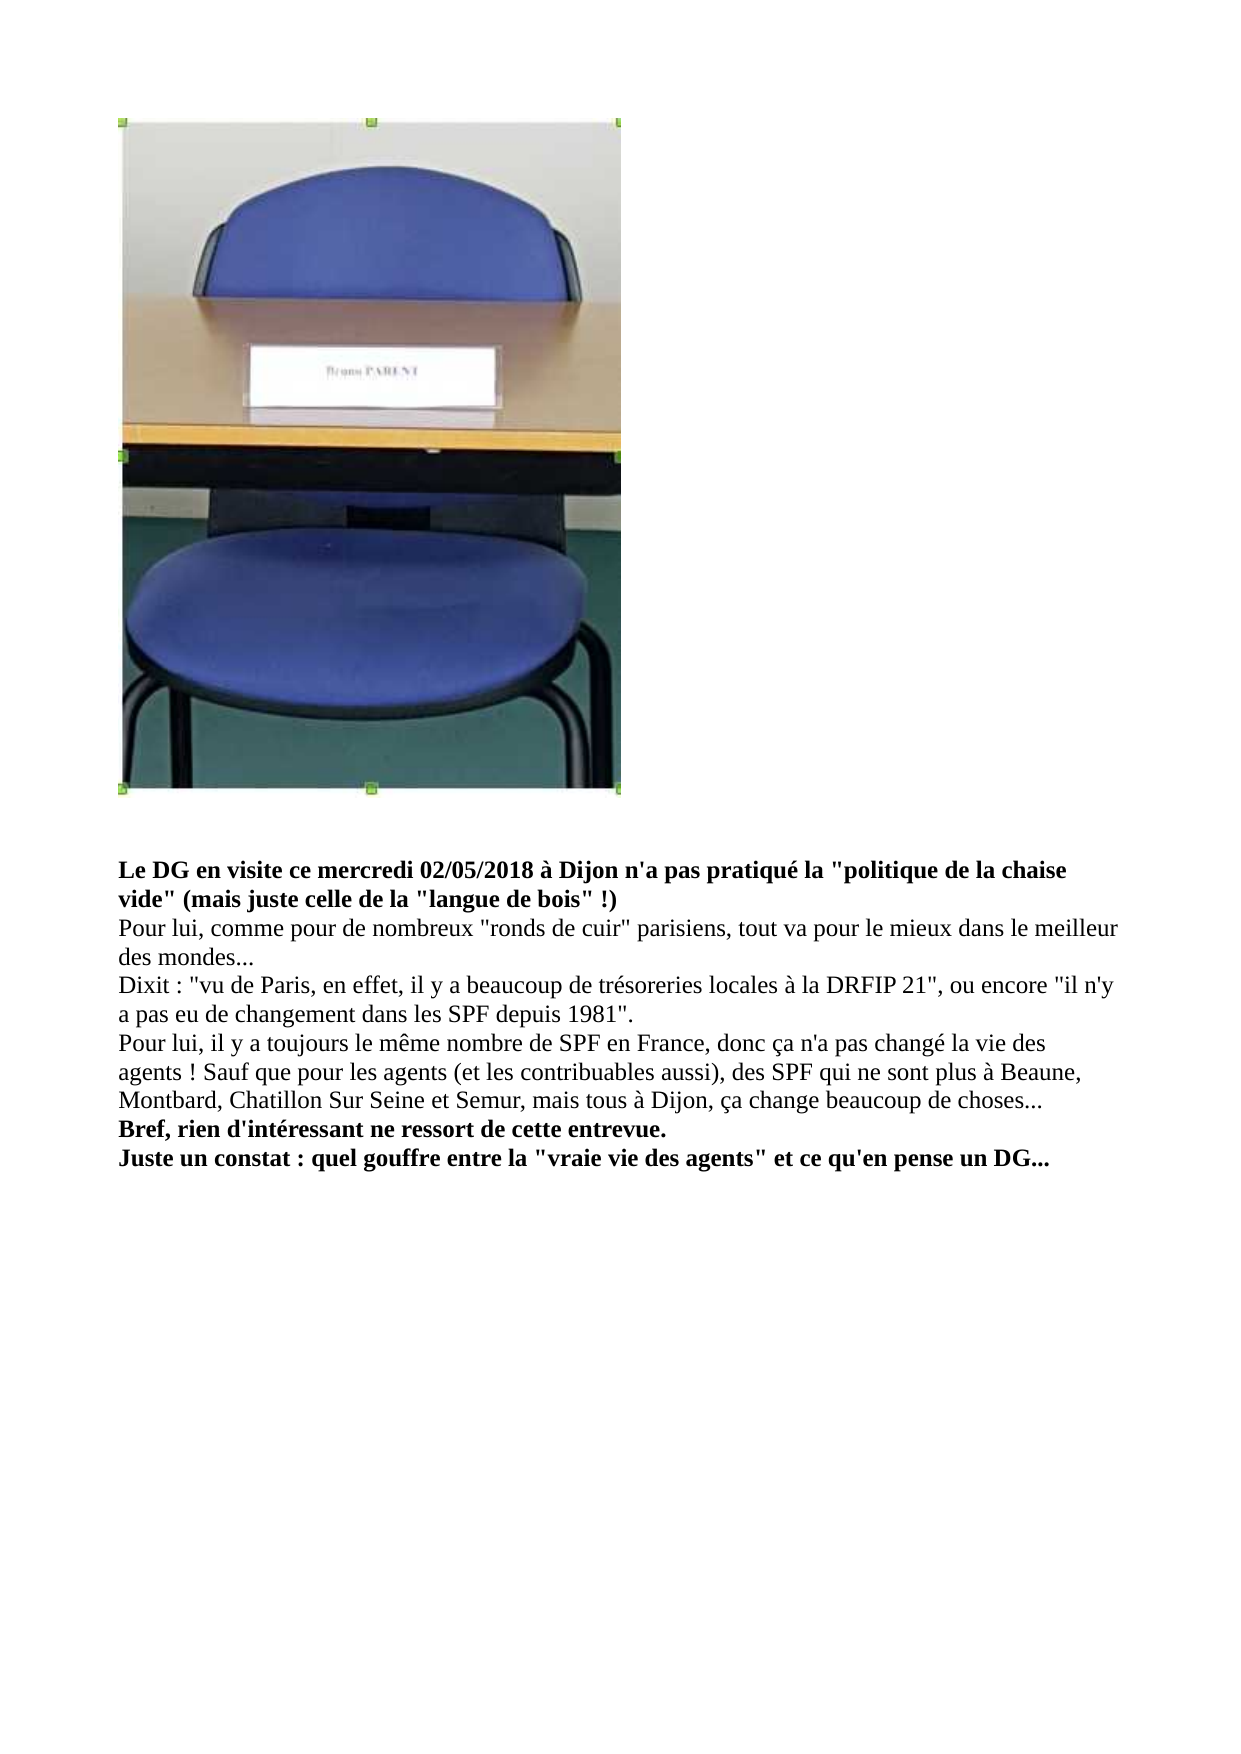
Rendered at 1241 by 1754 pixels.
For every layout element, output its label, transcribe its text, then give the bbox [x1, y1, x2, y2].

text Le DG en visite ce mercredi 02/05/2018 à Dijon n'a pas pratiqué la "politique de la chaise vide" (mais juste celle de la "langue de bois" !) Pour lui, comme pour de nombreux "ronds de cuir" parisiens, tout va pour le mieux dans le meilleur des mondes... Dixit : "vu de Paris, en effet, il y a beaucoup de trésoreries locales à la DRFIP 21", ou encore "il n'y a pas eu de changement dans les SPF depuis 1981". Pour lui, il y a toujours le même nombre de SPF en France, donc ça n'a pas changé la vie des agents ! Sauf que pour les agents (et les contribuables aussi), des SPF qui ne sont plus à Beaune, Montbard, Chatillon Sur Seine et Semur, mais tous à Dijon, ça change beaucoup de choses... Bref, rien d'intéressant ne ressort de cette entrevue. Juste un constat : quel gouffre entre la "vraie vie des agents" et ce qu'en pense un DG... [118, 855, 1122, 1229]
text [118, 118, 1122, 855]
picture [118, 118, 621, 798]
